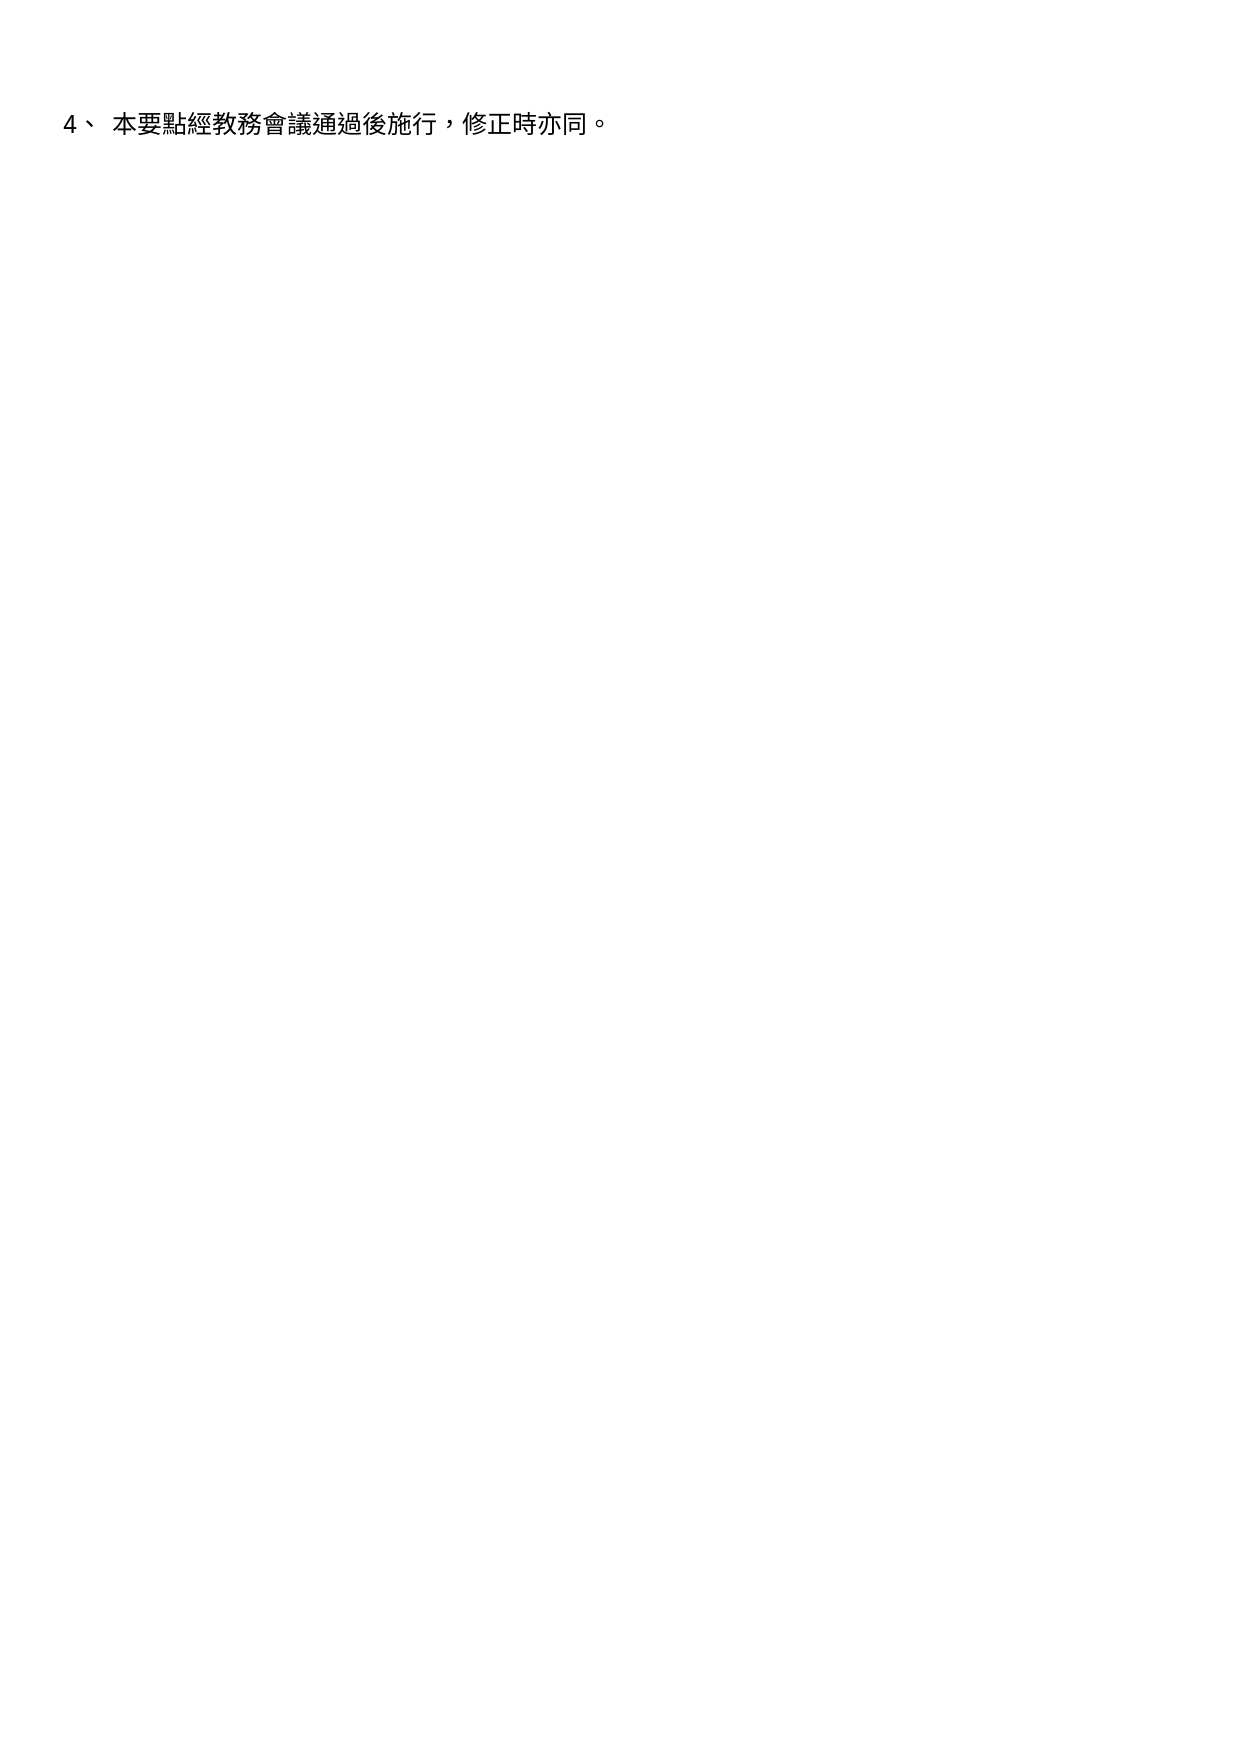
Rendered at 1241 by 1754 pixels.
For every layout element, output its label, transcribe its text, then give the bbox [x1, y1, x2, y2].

list 本要點經教務會議通過後施行，修正時亦同。 [62, 81, 1106, 143]
